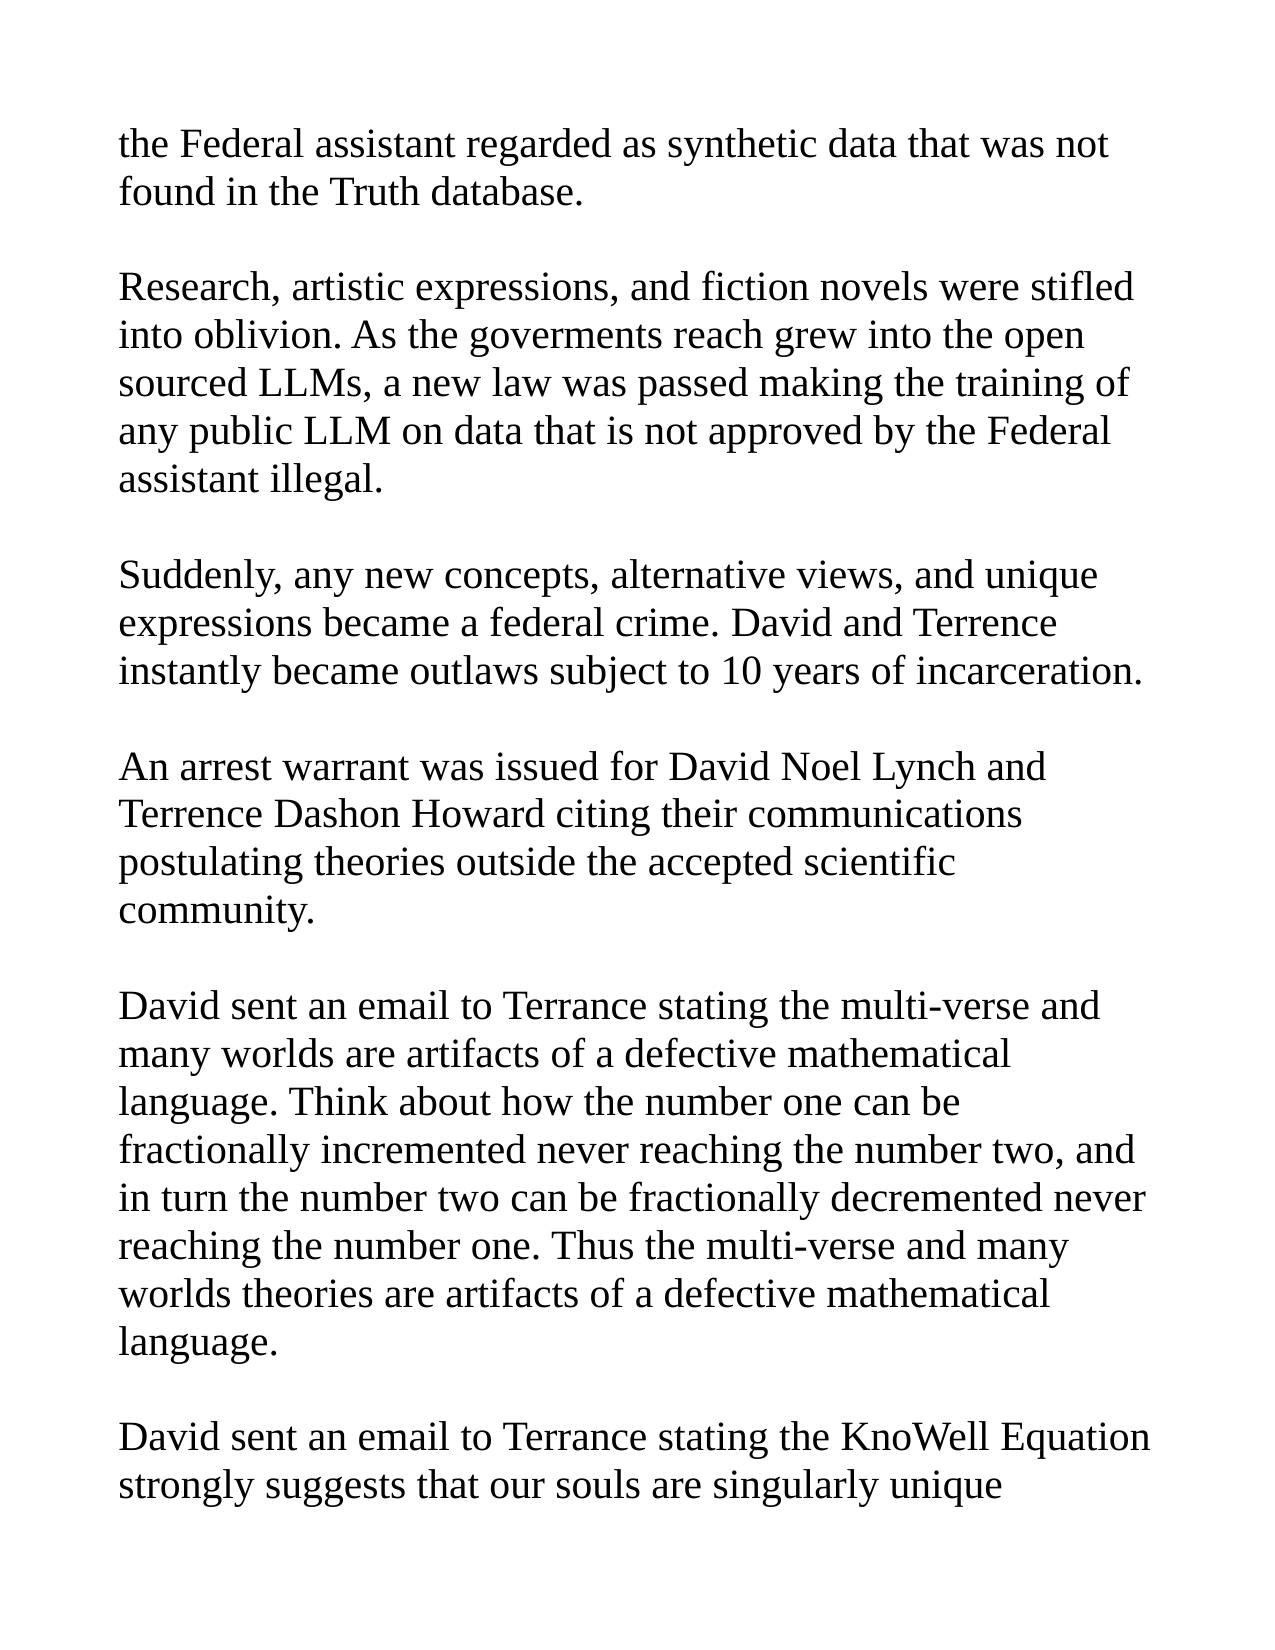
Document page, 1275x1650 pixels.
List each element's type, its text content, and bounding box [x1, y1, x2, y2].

text David sent an email to Terrance stating the KnoWell Equation strongly suggests that our souls are singularly unique [118, 1412, 1157, 1508]
text Suddenly, any new concepts, alternative views, and unique expressions became a federal crime. David and Terrence instantly became outlaws subject to 10 years of incarceration. [118, 549, 1157, 693]
text David sent an email to Terrance stating the multi-verse and many worlds are artifacts of a defective mathematical language. Think about how the number one can be fractionally incremented never reaching the number two, and in turn the number two can be fractionally decremented never reaching the number one. Thus the multi-verse and many worlds theories are artifacts of a defective mathematical language. [118, 981, 1157, 1364]
text Research, artistic expressions, and fiction novels were stifled into oblivion. As the goverments reach grew into the open sourced LLMs, a new law was passed making the training of any public LLM on data that is not approved by the Federal assistant illegal. [118, 262, 1157, 501]
text the Federal assistant regarded as synthetic data that was not found in the Truth database. [118, 118, 1157, 214]
text An arrest warrant was issued for David Noel Lynch and Terrence Dashon Howard citing their communications postulating theories outside the accepted scientific community. [118, 741, 1157, 933]
